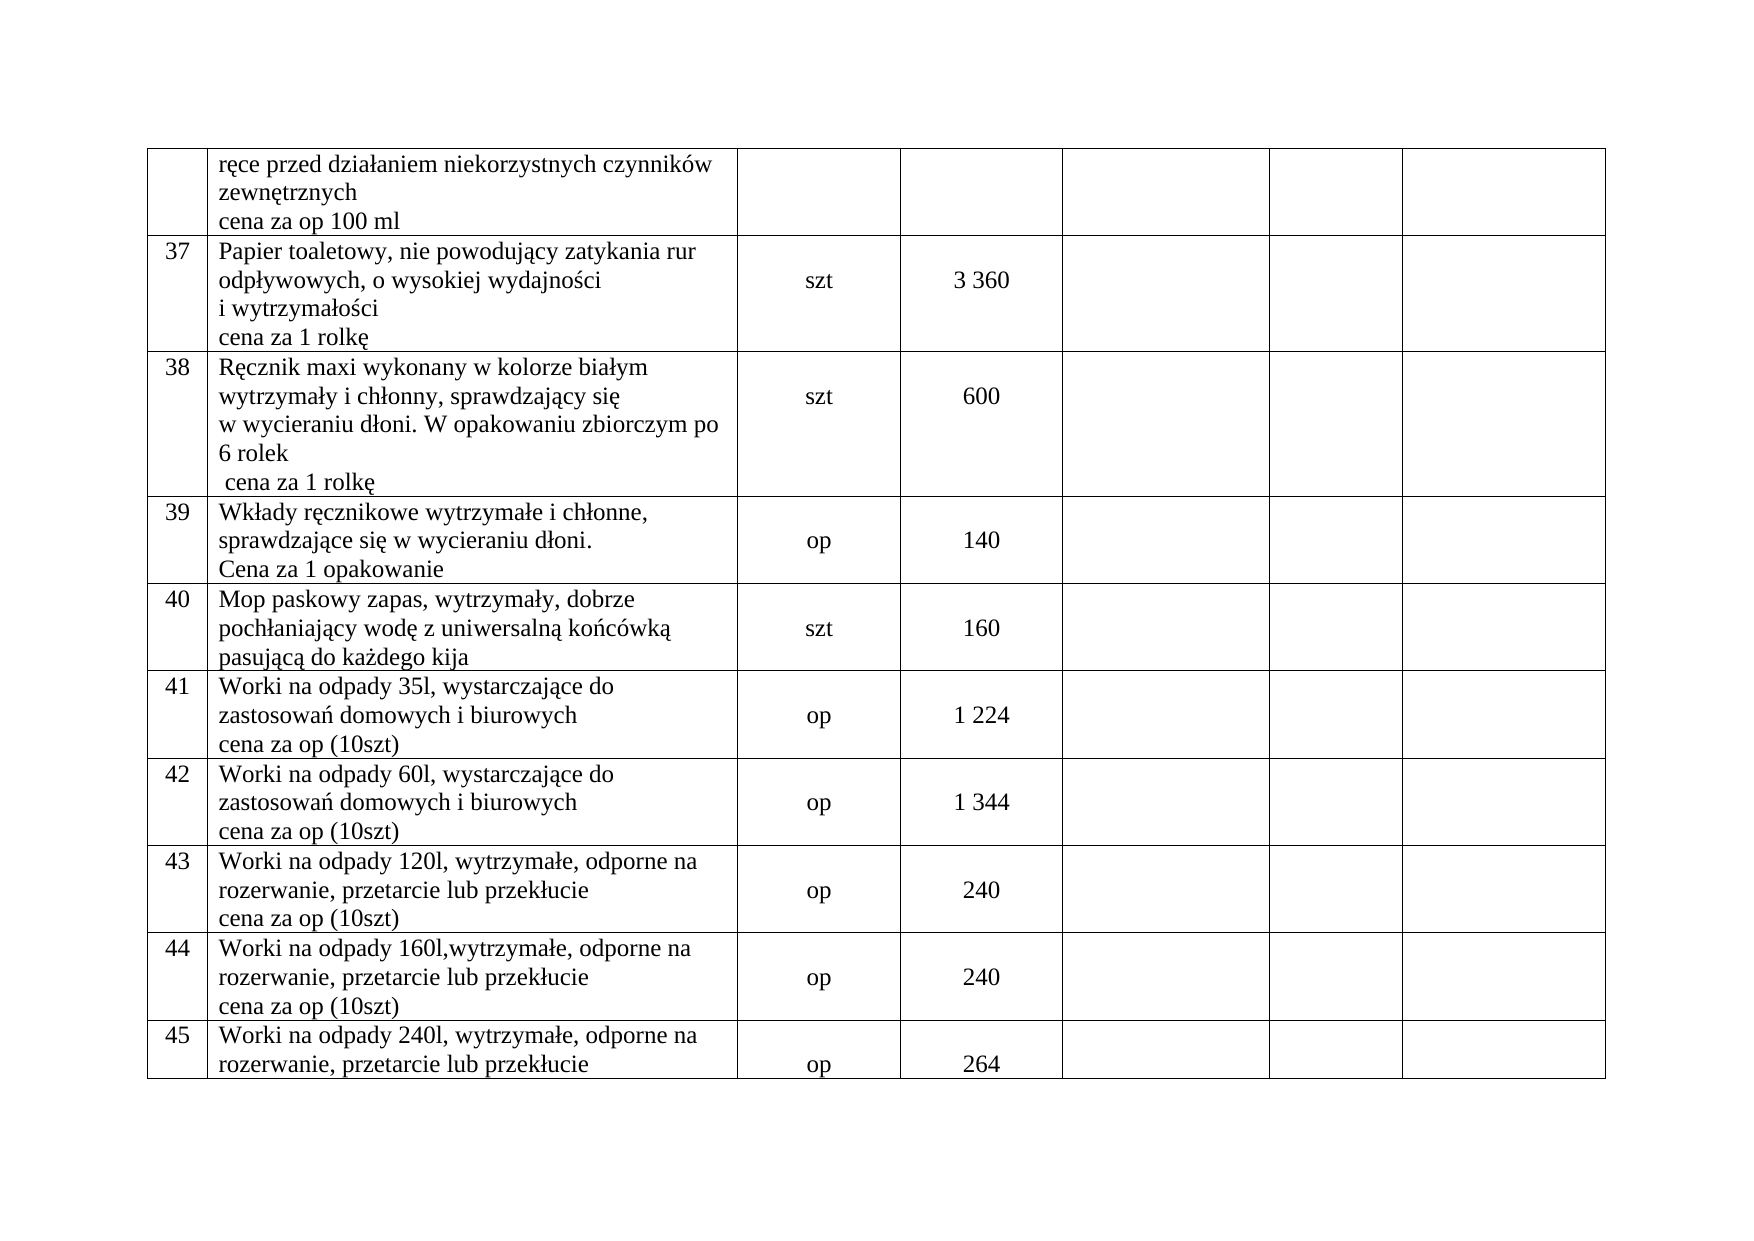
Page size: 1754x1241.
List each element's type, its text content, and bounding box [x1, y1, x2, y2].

table_cell 264 [901, 1021, 1062, 1078]
table_cell [1403, 1021, 1605, 1078]
table_cell Worki na odpady 60l, wystarczające do zastosowań domowych i biurowych cena za op (10szt) [208, 759, 737, 845]
table_cell Papier toaletowy, nie powodujący zatykania rur odpływowych, o wysokiej wydajności i wytrzymałości cena za 1 rolkę [208, 236, 737, 351]
table_cell Worki na odpady 35l, wystarczające do zastosowań domowych i biurowych cena za op (10szt) [208, 671, 737, 758]
table_cell szt [738, 236, 900, 351]
table_cell [1270, 1021, 1402, 1078]
table_cell 160 [901, 584, 1062, 670]
table_cell [1270, 671, 1402, 758]
table_cell 44 [148, 933, 207, 1019]
table_cell 41 [148, 671, 207, 758]
table_cell [901, 149, 1062, 235]
table_cell op [738, 1021, 900, 1078]
table_cell op [738, 846, 900, 932]
table_cell 40 [148, 584, 207, 670]
table_cell [1403, 236, 1605, 351]
table_cell [1403, 352, 1605, 496]
table_cell 1 224 [901, 671, 1062, 758]
table_cell [1270, 933, 1402, 1019]
table_cell [1270, 236, 1402, 351]
table_cell op [738, 497, 900, 583]
table_cell [738, 149, 900, 235]
table_cell ręce przed działaniem niekorzystnych czynników zewnętrznych cena za op 100 ml [208, 149, 737, 235]
table_cell 1 344 [901, 759, 1062, 845]
table_cell [1063, 149, 1269, 235]
table_cell 45 [148, 1021, 207, 1078]
table_cell [1403, 846, 1605, 932]
table_cell [1063, 236, 1269, 351]
table_cell [1063, 759, 1269, 845]
table_cell op [738, 671, 900, 758]
table_cell op [738, 933, 900, 1019]
table_cell 43 [148, 846, 207, 932]
table_cell 240 [901, 846, 1062, 932]
table_cell Worki na odpady 160l,wytrzymałe, odporne na rozerwanie, przetarcie lub przekłucie cena za op (10szt) [208, 933, 737, 1019]
table_cell op [738, 759, 900, 845]
table_cell [1063, 671, 1269, 758]
table_cell Worki na odpady 120l, wytrzymałe, odporne na rozerwanie, przetarcie lub przekłucie cena za op (10szt) [208, 846, 737, 932]
table_cell [1270, 846, 1402, 932]
table_cell 240 [901, 933, 1062, 1019]
table_cell [1063, 352, 1269, 496]
table_cell szt [738, 584, 900, 670]
table_cell [148, 149, 207, 235]
table_cell 37 [148, 236, 207, 351]
table_cell szt [738, 352, 900, 496]
table_cell [1270, 584, 1402, 670]
table_cell [1403, 584, 1605, 670]
table_cell [1270, 149, 1402, 235]
table_cell [1063, 497, 1269, 583]
table_cell [1403, 933, 1605, 1019]
table_cell [1403, 149, 1605, 235]
table_cell 600 [901, 352, 1062, 496]
table_cell Ręcznik maxi wykonany w kolorze białym wytrzymały i chłonny, sprawdzający się w wycieraniu dłoni. W opakowaniu zbiorczym po 6 rolek cena za 1 rolkę [208, 352, 737, 496]
table_cell Wkłady ręcznikowe wytrzymałe i chłonne, sprawdzające się w wycieraniu dłoni. Cena za 1 opakowanie [208, 497, 737, 583]
table_cell [1063, 846, 1269, 932]
table_cell [1063, 933, 1269, 1019]
table_cell 39 [148, 497, 207, 583]
table_cell [1270, 497, 1402, 583]
table_cell [1063, 584, 1269, 670]
table_cell 3 360 [901, 236, 1062, 351]
table_cell 140 [901, 497, 1062, 583]
table_cell 38 [148, 352, 207, 496]
table_cell 42 [148, 759, 207, 845]
table_cell [1270, 759, 1402, 845]
table_cell [1270, 352, 1402, 496]
table_cell Worki na odpady 240l, wytrzymałe, odporne na rozerwanie, przetarcie lub przekłucie [208, 1021, 737, 1078]
table_cell [1403, 671, 1605, 758]
table_cell [1063, 1021, 1269, 1078]
table_cell Mop paskowy zapas, wytrzymały, dobrze pochłaniający wodę z uniwersalną końcówką pasującą do każdego kija [208, 584, 737, 670]
table_cell [1403, 759, 1605, 845]
table_cell [1403, 497, 1605, 583]
